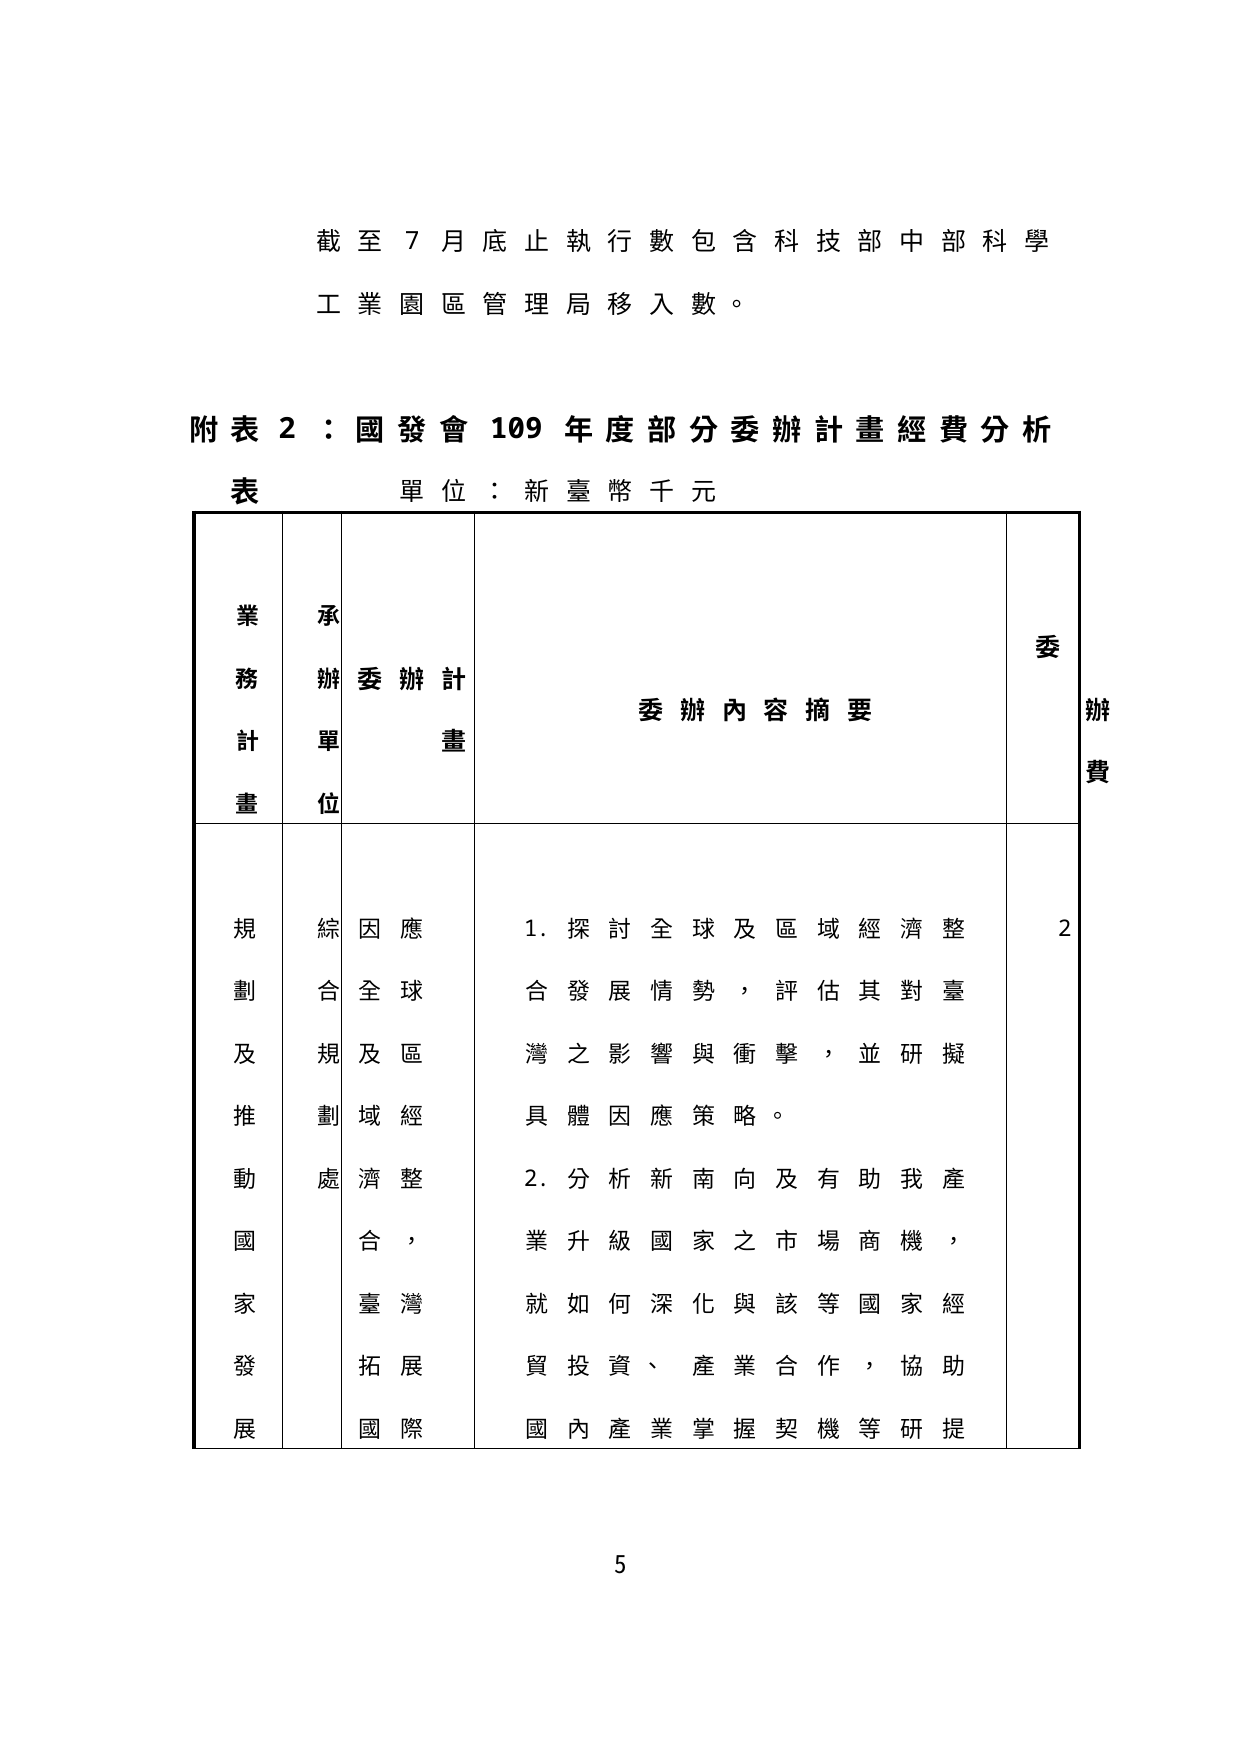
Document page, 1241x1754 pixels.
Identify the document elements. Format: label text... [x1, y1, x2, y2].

table_cell 規劃及推動國家發展 [196, 824, 282, 1448]
table_cell 因應全球及區域經濟整合，臺灣拓展國際 [342, 824, 474, 1448]
table_header 委辦費 [1007, 514, 1078, 823]
table_header 委辦計畫 [342, 514, 474, 823]
table_cell 1.探討全球及區域經濟整合發展情勢，評估其對臺灣之影響與衝擊，並研擬具體因應策略。 2.分析新南向及有助我產業升級國家之市場商機，就如何深化與該等國家經貿投資、產業合作，協助國內產業掌握契機等研提 [475, 824, 1006, 1448]
table_header 業務 計畫 [196, 514, 282, 823]
text 附表2：國發會109年度部分委辦計畫經費分析表 單位：新臺幣千元 [183, 386, 1058, 511]
table_header 承辦 單位 [283, 514, 341, 823]
table_header 委辦內容摘要 [475, 514, 1006, 823]
table_cell 綜合 規劃 處 [283, 824, 341, 1448]
table_cell 2,000 [1007, 824, 1078, 1448]
text 截至7月底止執行數包含科技部中部科學工業園區管理局移入數。 [183, 198, 1058, 323]
